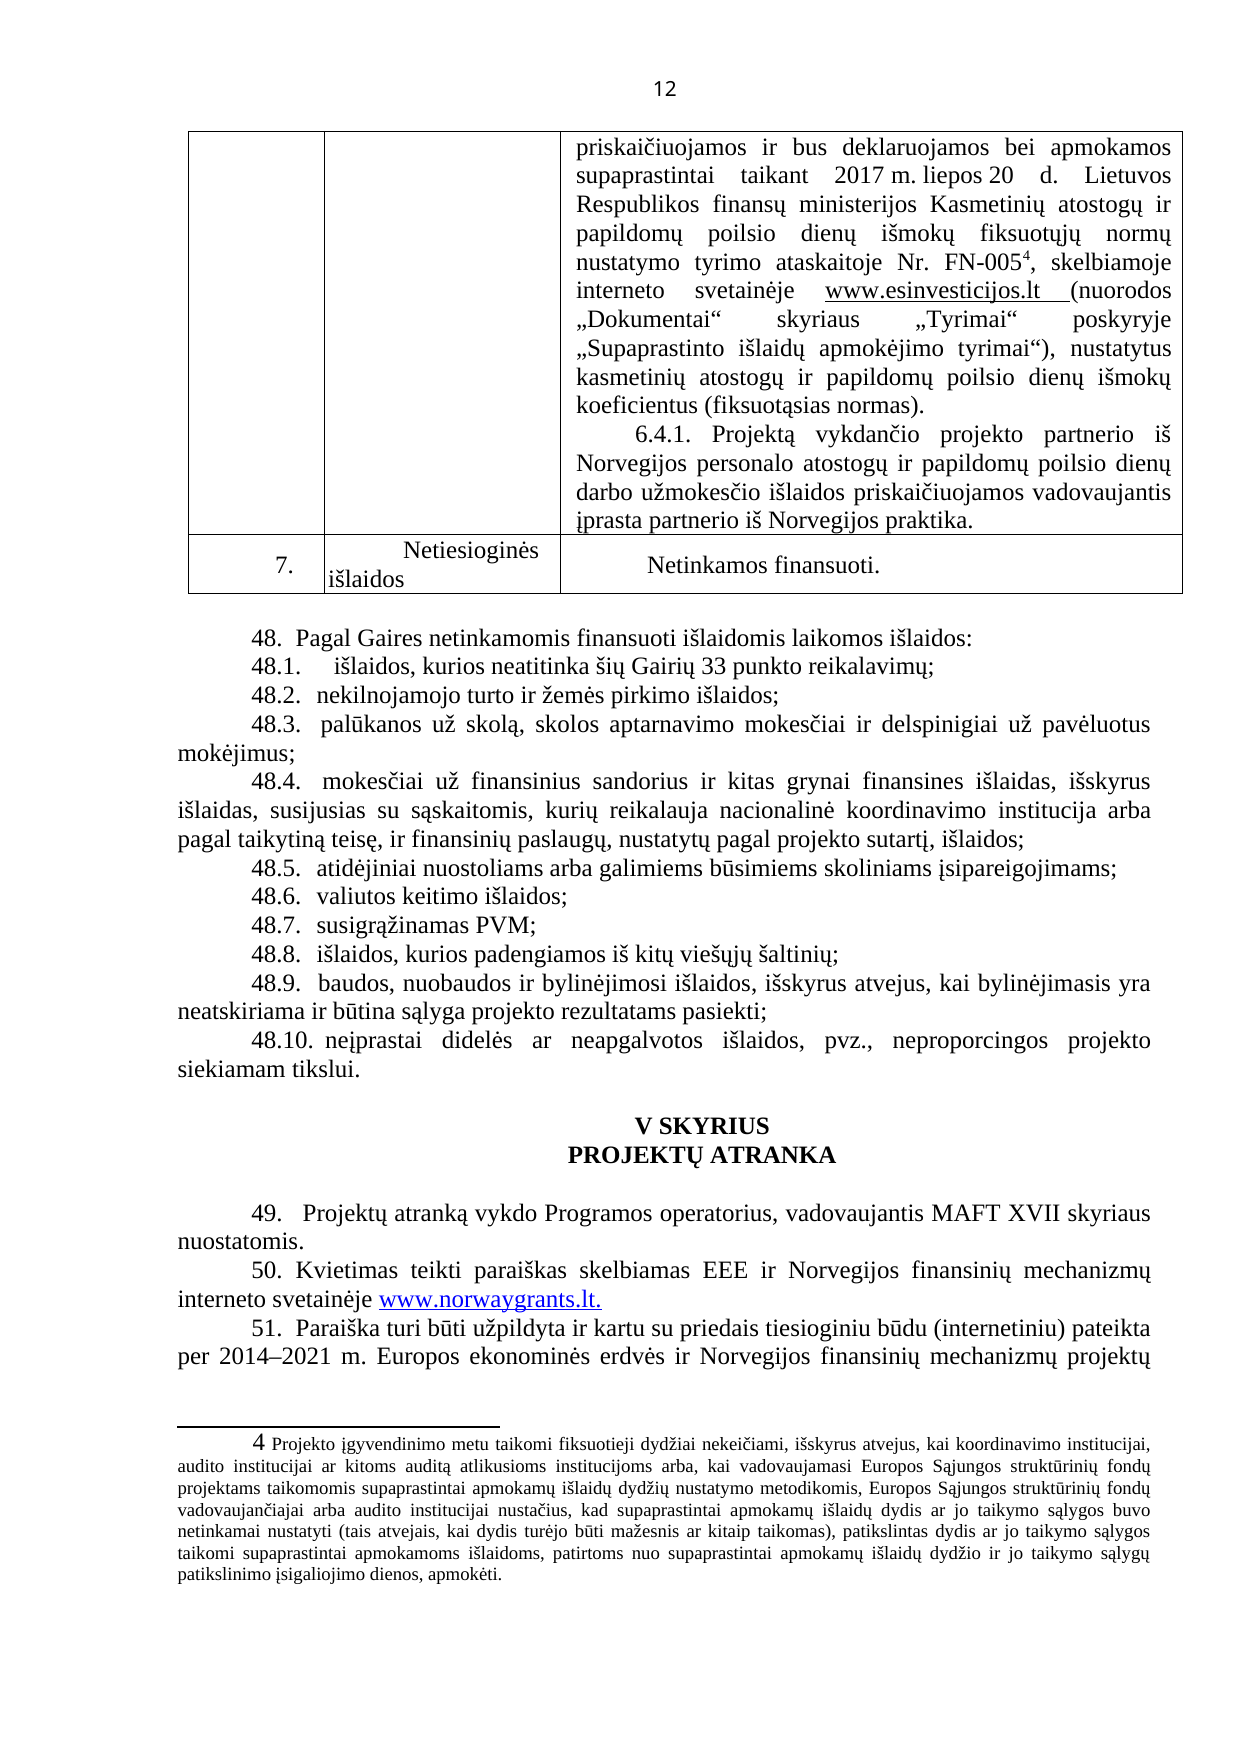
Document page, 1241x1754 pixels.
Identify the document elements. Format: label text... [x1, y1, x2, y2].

text 49. Projektų atranką vykdo Programos operatorius, vadovaujantis MAFT XVII skyriaus nuostatomis. [177, 1198, 1152, 1255]
text PROJEKTŲ ATRANKA [177, 1140, 1152, 1169]
text 48.3. palūkanos už skolą, skolos aptarnavimo mokesčiai ir delspinigiai už pavėluotus mokėjimus; [177, 709, 1152, 766]
text 48.6. valiutos keitimo išlaidos; [177, 881, 1152, 910]
text 48. Pagal Gaires netinkamomis finansuoti išlaidomis laikomos išlaidos: [177, 623, 1152, 651]
text 48.4. mokesčiai už finansinius sandorius ir kitas grynai finansines išlaidas, išskyrus išlaidas, susijusias su sąskaitomis, kurių reikalauja nacionalinė koordinavimo institucija arba pagal taikytiną teisę, ir finansinių paslaugų, nustatytų pagal projekto sutartį, išlaidos; [177, 766, 1152, 853]
text 51. Paraiška turi būti užpildyta ir kartu su priedais tiesioginiu būdu (internetiniu) pateikta per 2014–2021 m. Europos ekonominės erdvės ir Norvegijos finansinių mechanizmų projektų [177, 1313, 1152, 1370]
text 48.7. susigrąžinamas PVM; [177, 910, 1152, 939]
table_cell [189, 132, 324, 534]
text 48.10. neįprastai didelės ar neapgalvotos išlaidos, pvz., neproporcingos projekto siekiamam tikslui. [177, 1025, 1152, 1083]
text V SKYRIUS [177, 1111, 1152, 1140]
text 50. Kvietimas teikti paraiškas skelbiamas EEE ir Norvegijos finansinių mechanizmų interneto svetainėje www.norwaygrants.lt. [177, 1255, 1152, 1313]
table_cell 7. [189, 535, 324, 593]
text 48.9. baudos, nuobaudos ir bylinėjimosi išlaidos, išskyrus atvejus, kai bylinėjimasis yra neatskiriama ir būtina sąlyga projekto rezultatams pasiekti; [177, 968, 1152, 1025]
table_cell Netinkamos finansuoti. [561, 535, 1182, 593]
text 48.1. išlaidos, kurios neatitinka šių Gairių 33 punkto reikalavimų; [177, 651, 1152, 680]
text 48.5. atidėjiniai nuostoliams arba galimiems būsimiems skoliniams įsipareigojimams; [177, 853, 1152, 881]
table_cell [325, 132, 560, 534]
text 48.8. išlaidos, kurios padengiamos iš kitų viešųjų šaltinių; [177, 939, 1152, 968]
text 48.2. nekilnojamojo turto ir žemės pirkimo išlaidos; [177, 680, 1152, 709]
